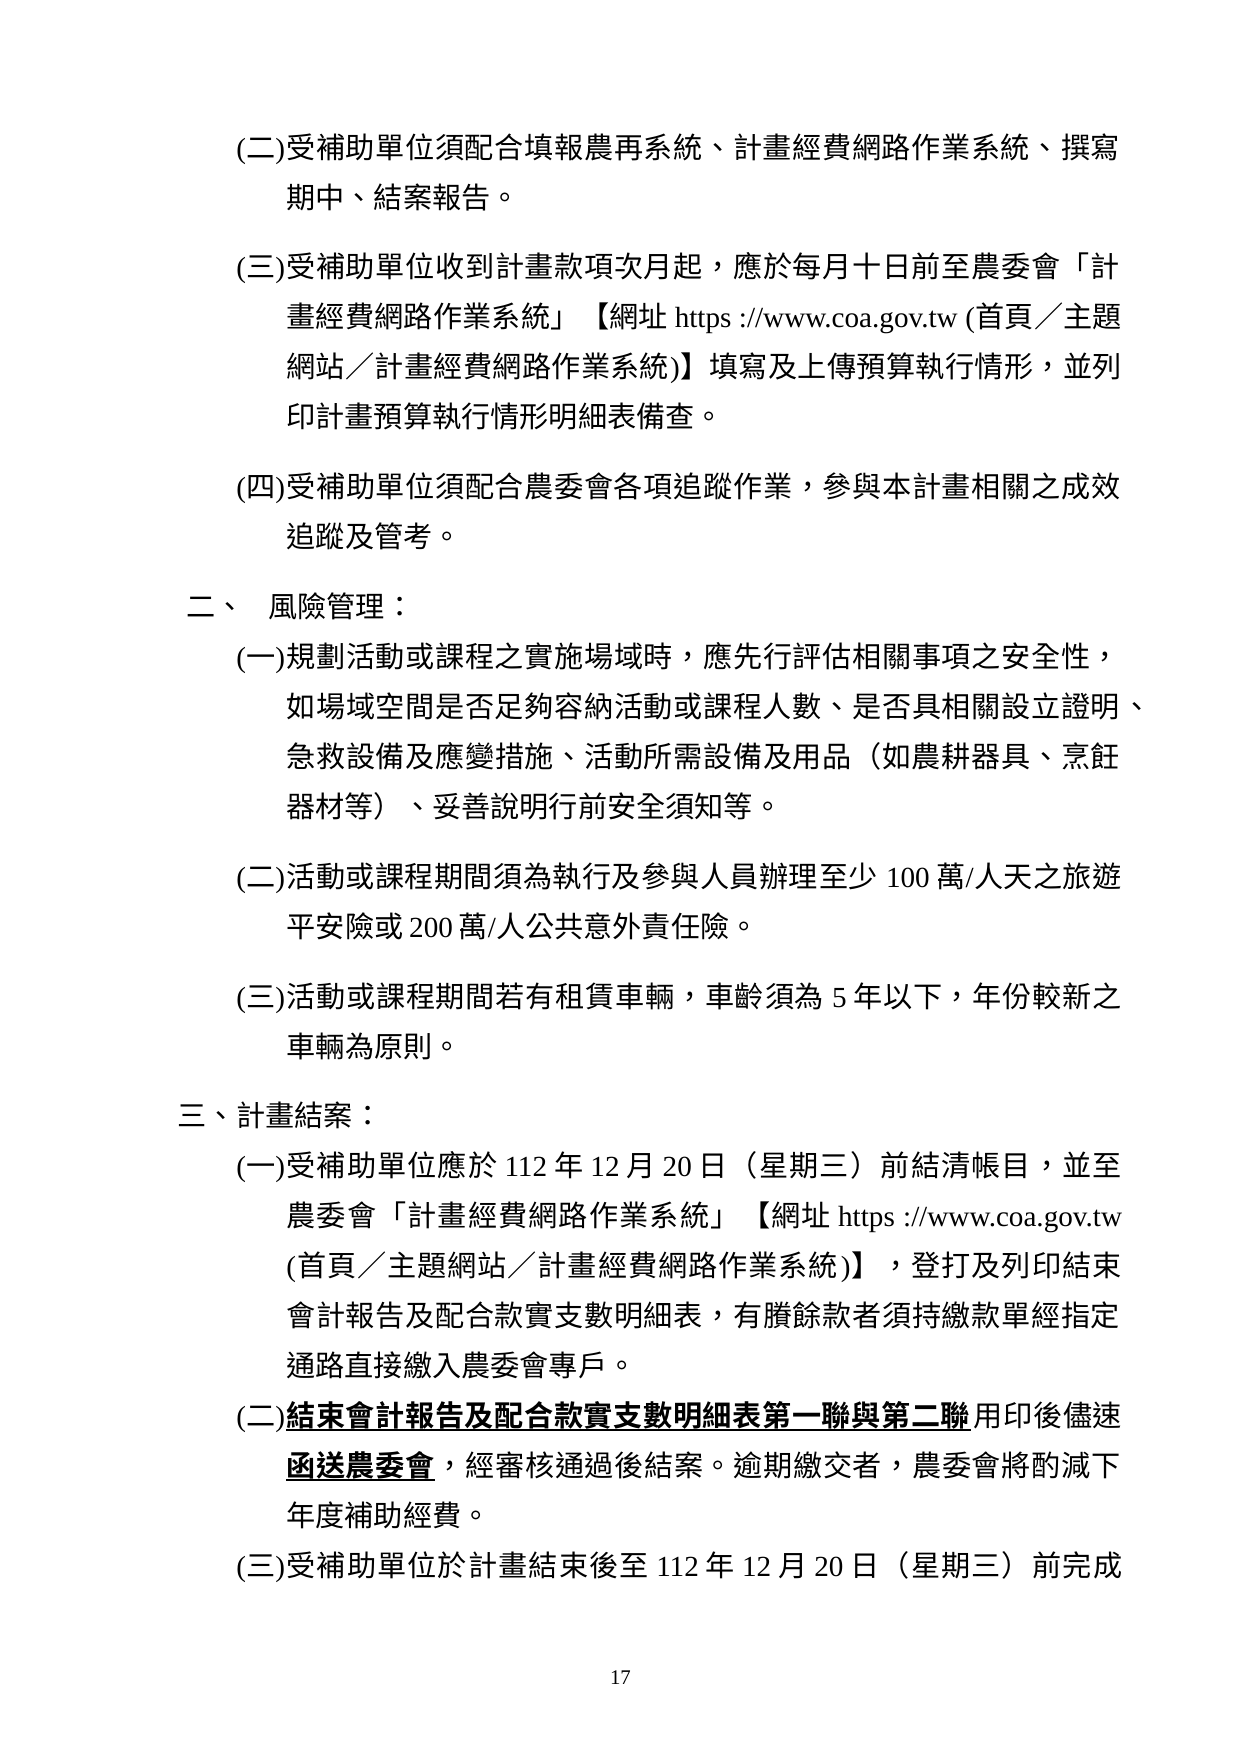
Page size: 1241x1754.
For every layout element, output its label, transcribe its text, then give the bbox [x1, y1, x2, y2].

list 受補助單位應於112年12月20日（星期三）前結清帳目，並至農委會「計畫經費網路作業系統」【網址https ://www.coa.gov.tw (首頁／主題網站／計畫經費網路作業系統)】，登打及列印結束會計報告及配合款實支數明細表，有賸餘款者須持繳款單經指定通路直接繳入農委會專戶。 [236, 1137, 1122, 1387]
list 活動或課程期間須為執行及參與人員辦理至少100萬/人天之旅遊平安險或200萬/人公共意外責任險。 [236, 847, 1122, 947]
list 活動或課程期間若有租賃車輛，車齡須為5年以下，年份較新之車輛為原則。 [236, 967, 1122, 1067]
list 計畫結案： [177, 1087, 1122, 1137]
list 受補助單位於計畫結束後至112年12月20日（星期三）前完成 [236, 1537, 1122, 1587]
list 受補助單位須配合填報農再系統、計畫經費網路作業系統、撰寫期中、結案報告。 [236, 118, 1122, 218]
list 受補助單位須配合農委會各項追蹤作業，參與本計畫相關之成效追蹤及管考。 [236, 458, 1122, 558]
list 規劃活動或課程之實施場域時，應先行評估相關事項之安全性，如場域空間是否足夠容納活動或課程人數、是否具相關設立證明、急救設備及應變措施、活動所需設備及用品（如農耕器具、烹飪器材等）、妥善說明行前安全須知等。 [236, 627, 1122, 827]
list 風險管理： [177, 577, 1122, 627]
list 受補助單位收到計畫款項次月起，應於每月十日前至農委會「計畫經費網路作業系統」【網址https ://www.coa.gov.tw (首頁／主題網站／計畫經費網路作業系統)】填寫及上傳預算執行情形，並列印計畫預算執行情形明細表備查。 [236, 238, 1122, 438]
list 結束會計報告及配合款實支數明細表第一聯與第二聯用印後儘速函送農委會，經審核通過後結案。逾期繳交者，農委會將酌減下年度補助經費。 [236, 1387, 1122, 1537]
